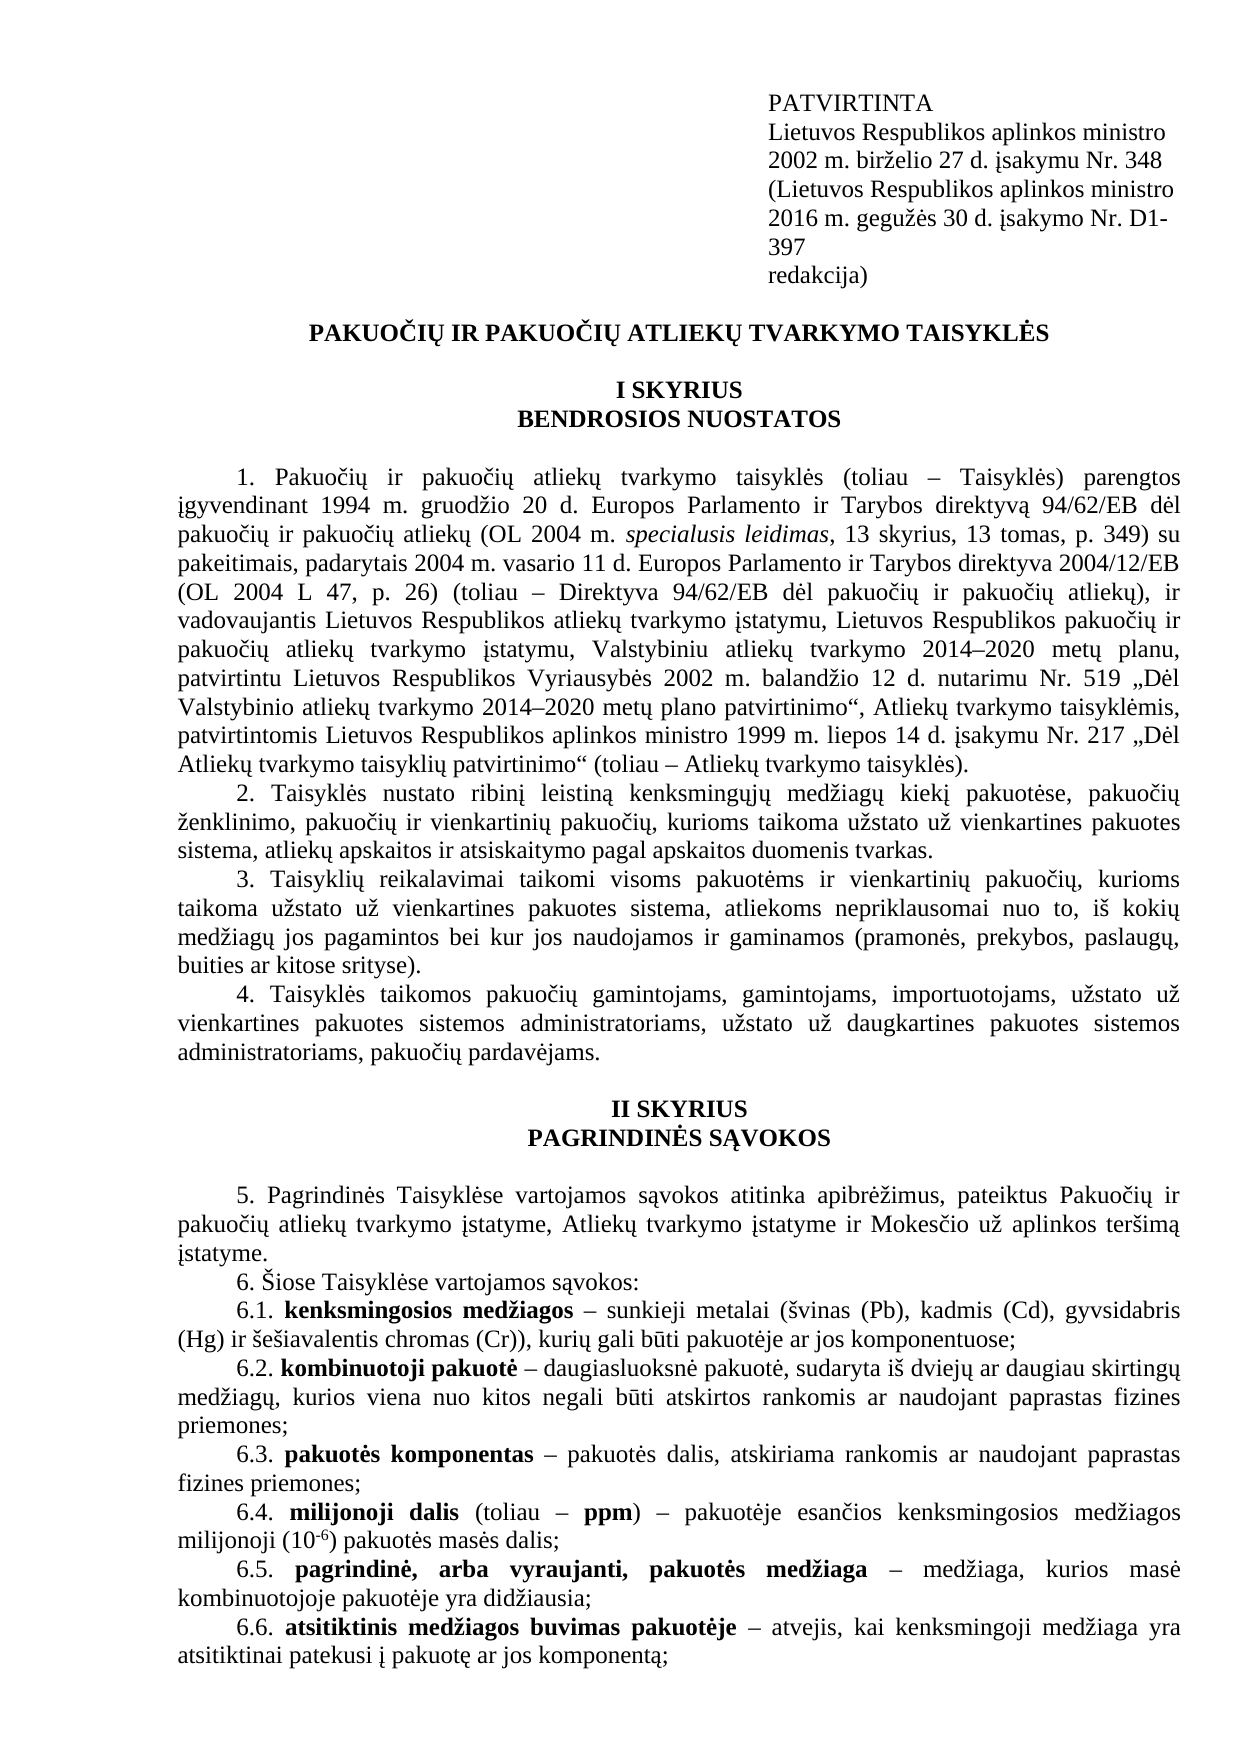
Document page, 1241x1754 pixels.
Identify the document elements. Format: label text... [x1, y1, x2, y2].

text Lietuvos Respublikos aplinkos ministro 2002 m. birželio 27 d. įsakymu Nr. 348 [768, 117, 1181, 174]
text 6. Šiose Taisyklėse vartojamos sąvokos: [177, 1267, 1181, 1295]
text 6.4. milijonoji dalis (toliau – ppm) – pakuotėje esančios kenksmingosios medžiagos milijonoji (10-6) pakuotės masės dalis; [177, 1497, 1181, 1554]
text 4. Taisyklės taikomos pakuočių gamintojams, gamintojams, importuotojams, užstato už vienkartines pakuotes sistemos administratoriams, užstato už daugkartines pakuotes sistemos administratoriams, pakuočių pardavėjams. [177, 979, 1181, 1065]
text (Lietuvos Respublikos aplinkos ministro 2016 m. gegužės 30 d. įsakymo Nr. D1-397 [768, 174, 1181, 260]
text redakcija) [768, 260, 1181, 289]
text 6.1. kenksmingosios medžiagos – sunkieji metalai (švinas (Pb), kadmis (Cd), gyvsidabris (Hg) ir šešiavalentis chromas (Cr)), kurių gali būti pakuotėje ar jos komponentuose; [177, 1295, 1181, 1353]
text II SKYRIUS [177, 1094, 1181, 1123]
text 6.5. pagrindinė, arba vyraujanti, pakuotės medžiaga – medžiaga, kurios masė kombinuotojoje pakuotėje yra didžiausia; [177, 1554, 1181, 1612]
text 1. Pakuočių ir pakuočių atliekų tvarkymo taisyklės (toliau – Taisyklės) parengtos įgyvendinant 1994 m. gruodžio 20 d. Europos Parlamento ir Tarybos direktyvą 94/62/EB dėl pakuočių ir pakuočių atliekų (OL 2004 m. specialusis leidimas, 13 skyrius, 13 tomas, p. 349) su pakeitimais, padarytais 2004 m. vasario 11 d. Europos Parlamento ir Tarybos direktyva 2004/12/EB (OL 2004 L 47, p. 26) (toliau – Direktyva 94/62/EB dėl pakuočių ir pakuočių atliekų), ir vadovaujantis Lietuvos Respublikos atliekų tvarkymo įstatymu, Lietuvos Respublikos pakuočių ir pakuočių atliekų tvarkymo įstatymu, Valstybiniu atliekų tvarkymo 2014–2020 metų planu, patvirtintu Lietuvos Respublikos Vyriausybės 2002 m. balandžio 12 d. nutarimu Nr. 519 „Dėl Valstybinio atliekų tvarkymo 2014–2020 metų plano patvirtinimo“, Atliekų tvarkymo taisyklėmis, patvirtintomis Lietuvos Respublikos aplinkos ministro 1999 m. liepos 14 d. įsakymu Nr. 217 „Dėl Atliekų tvarkymo taisyklių patvirtinimo“ (toliau – Atliekų tvarkymo taisyklės). [177, 462, 1181, 778]
text I SKYRIUS [177, 375, 1181, 404]
text 6.6. atsitiktinis medžiagos buvimas pakuotėje – atvejis, kai kenksmingoji medžiaga yra atsitiktinai patekusi į pakuotę ar jos komponentą; [177, 1612, 1181, 1669]
text 2. Taisyklės nustato ribinį leistiną kenksmingųjų medžiagų kiekį pakuotėse, pakuočių ženklinimo, pakuočių ir vienkartinių pakuočių, kurioms taikoma užstato už vienkartines pakuotes sistema, atliekų apskaitos ir atsiskaitymo pagal apskaitos duomenis tvarkas. [177, 778, 1181, 864]
text 5. Pagrindinės Taisyklėse vartojamos sąvokos atitinka apibrėžimus, pateiktus Pakuočių ir pakuočių atliekų tvarkymo įstatyme, Atliekų tvarkymo įstatyme ir Mokesčio už aplinkos teršimą įstatyme. [177, 1180, 1181, 1267]
text PAKUOČIŲ IR PAKUOČIŲ ATLIEKŲ TVARKYMO TAISYKLĖS [177, 318, 1181, 347]
text PATVIRTINTA [768, 88, 1181, 117]
text PAGRINDINĖS SĄVOKOS [177, 1123, 1181, 1152]
text BENDROSIOS NUOSTATOS [177, 404, 1181, 433]
text 6.2. kombinuotoji pakuotė – daugiasluoksnė pakuotė, sudaryta iš dviejų ar daugiau skirtingų medžiagų, kurios viena nuo kitos negali būti atskirtos rankomis ar naudojant paprastas fizines priemones; [177, 1353, 1181, 1439]
text 3. Taisyklių reikalavimai taikomi visoms pakuotėms ir vienkartinių pakuočių, kurioms taikoma užstato už vienkartines pakuotes sistema, atliekoms nepriklausomai nuo to, iš kokių medžiagų jos pagamintos bei kur jos naudojamos ir gaminamos (pramonės, prekybos, paslaugų, buities ar kitose srityse). [177, 864, 1181, 979]
text 6.3. pakuotės komponentas – pakuotės dalis, atskiriama rankomis ar naudojant paprastas fizines priemones; [177, 1439, 1181, 1497]
